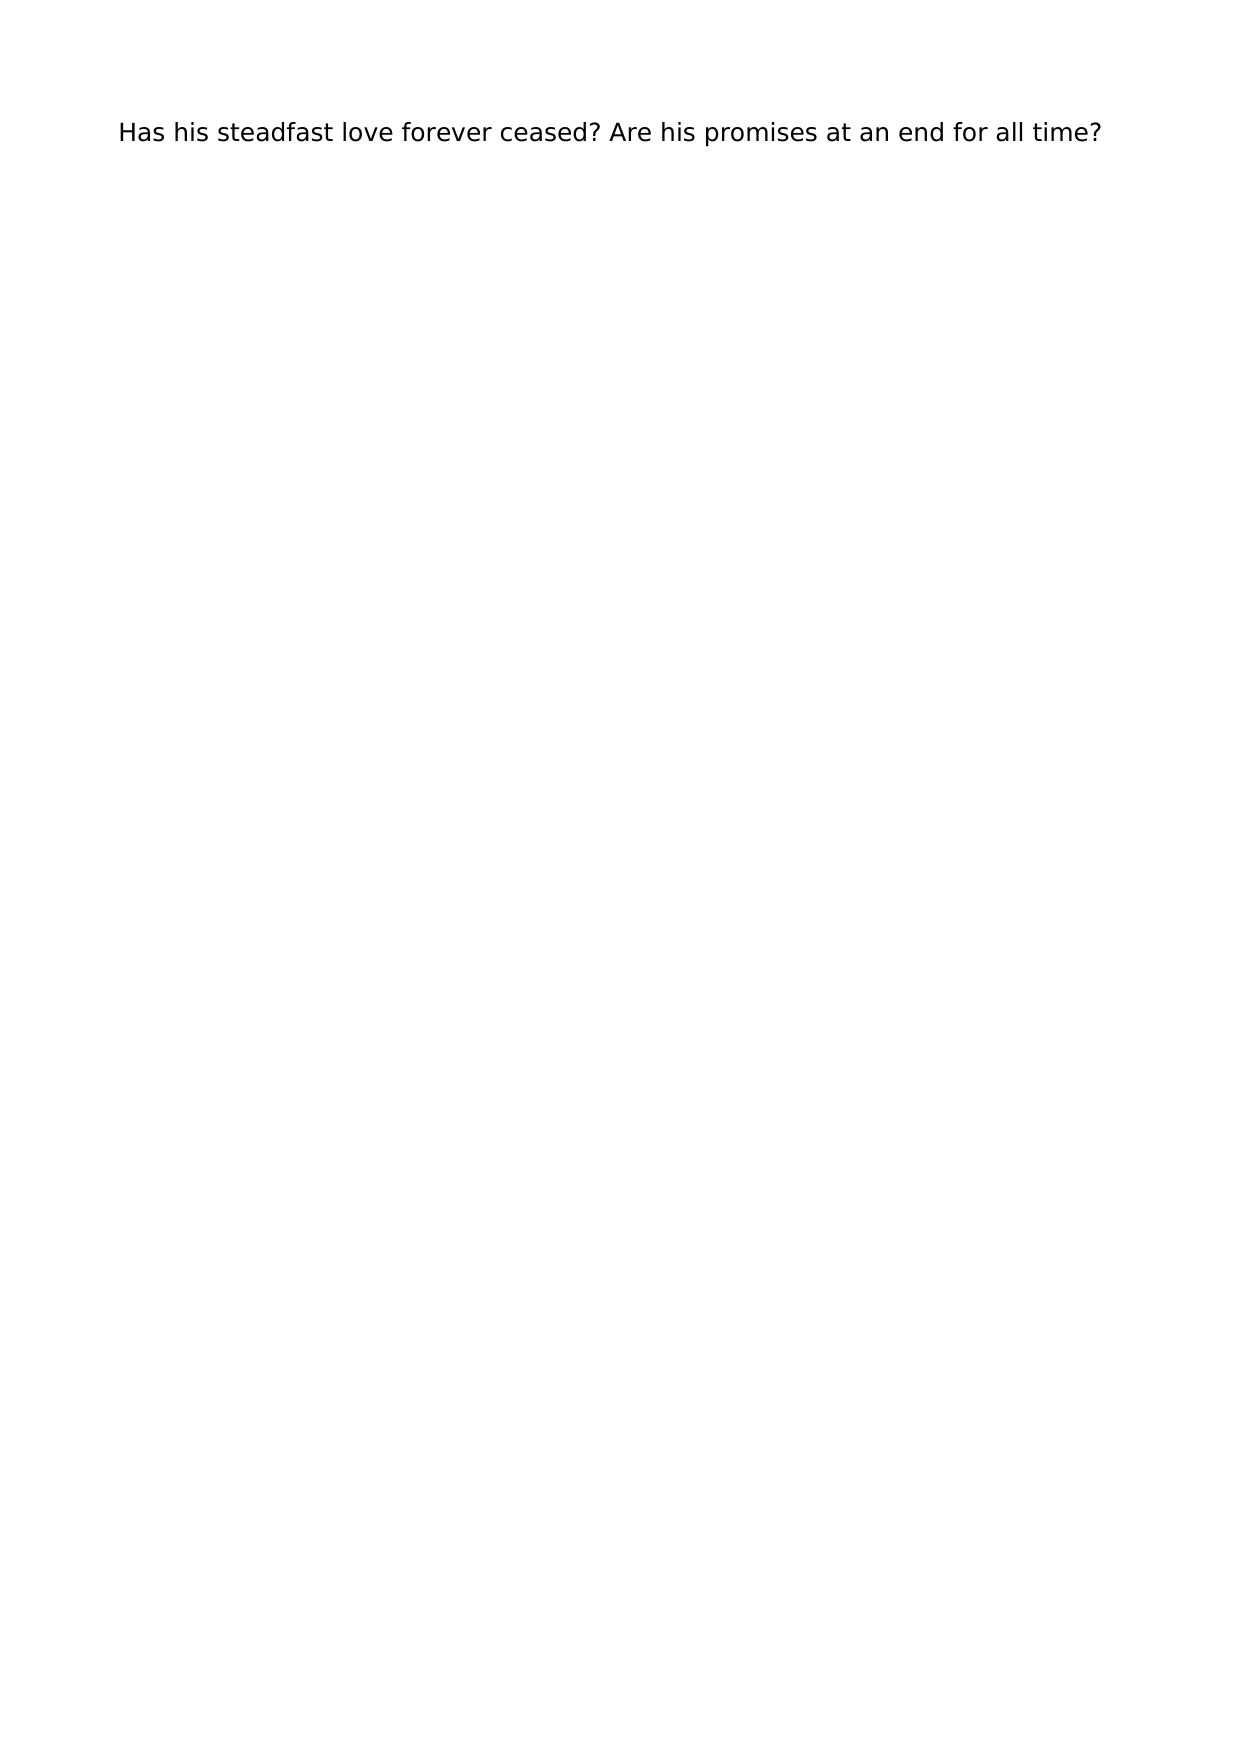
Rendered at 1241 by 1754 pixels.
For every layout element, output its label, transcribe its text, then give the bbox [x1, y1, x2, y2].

text Has his steadfast love forever ceased? Are his promises at an end for all time? [118, 118, 1122, 147]
